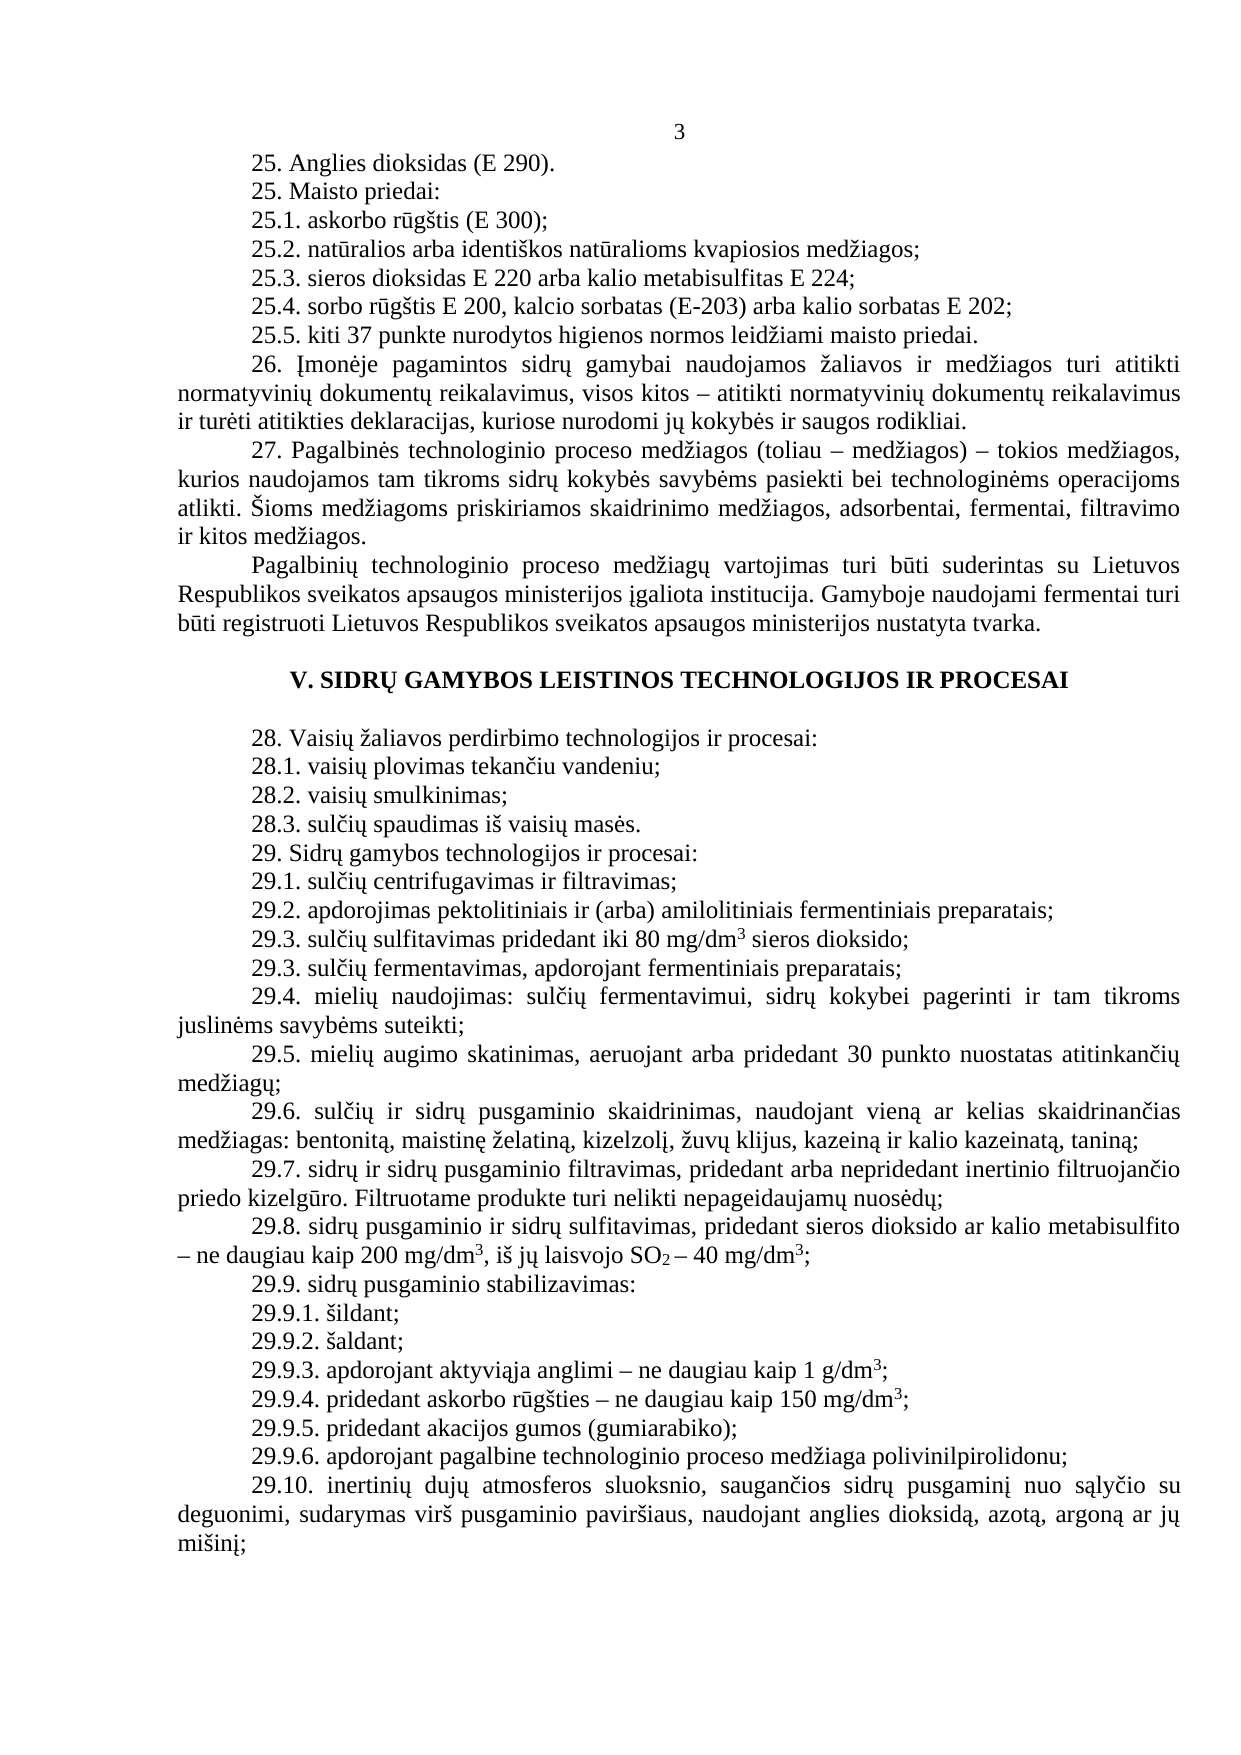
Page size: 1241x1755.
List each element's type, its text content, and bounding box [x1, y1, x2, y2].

text 26. Įmonėje pagamintos sidrų gamybai naudojamos žaliavos ir medžiagos turi atitikti normatyvinių dokumentų reikalavimus, visos kitos – atitikti normatyvinių dokumentų reikalavimus ir turėti atitikties deklaracijas, kuriose nurodomi jų kokybės ir saugos rodikliai. [177, 349, 1181, 435]
text 25.2. natūralios arba identiškos natūralioms kvapiosios medžiagos; [177, 234, 1181, 263]
text 29.9.6. apdorojant pagalbine technologinio proceso medžiaga polivinilpirolidonu; [177, 1441, 1181, 1470]
text 29.9.4. pridedant askorbo rūgšties – ne daugiau kaip 150 mg/dm3; [177, 1384, 1181, 1413]
text 25.5. kiti 37 punkte nurodytos higienos normos leidžiami maisto priedai. [177, 320, 1181, 349]
text 29.9.1. šildant; [177, 1298, 1181, 1326]
text 29.4. mielių naudojimas: sulčių fermentavimui, sidrų kokybei pagerinti ir tam tikroms juslinėms savybėms suteikti; [177, 981, 1181, 1039]
text 29.7. sidrų ir sidrų pusgaminio filtravimas, pridedant arba nepridedant inertinio filtruojančio priedo kizelgūro. Filtruotame produkte turi nelikti nepageidaujamų nuosėdų; [177, 1154, 1181, 1211]
text 29.2. apdorojimas pektolitiniais ir (arba) amilolitiniais fermentiniais preparatais; [177, 895, 1181, 924]
text 29.10. inertinių dujų atmosferos sluoksnio, saugančios sidrų pusgaminį nuo sąlyčio su deguonimi, sudarymas virš pusgaminio paviršiaus, naudojant anglies dioksidą, azotą, argoną ar jų mišinį; [177, 1470, 1181, 1556]
text 27. Pagalbinės technologinio proceso medžiagos (toliau – medžiagos) – tokios medžiagos, kurios naudojamos tam tikroms sidrų kokybės savybėms pasiekti bei technologinėms operacijoms atlikti. Šioms medžiagoms priskiriamos skaidrinimo medžiagos, adsorbentai, fermentai, filtravimo ir kitos medžiagos. [177, 435, 1181, 550]
text 29.9.3. apdorojant aktyviąja anglimi – ne daugiau kaip 1 g/dm3; [177, 1355, 1181, 1384]
text 25.4. sorbo rūgštis E 200, kalcio sorbatas (E-203) arba kalio sorbatas E 202; [177, 291, 1181, 320]
text 25.1. askorbo rūgštis (E 300); [177, 205, 1181, 234]
text 28.2. vaisių smulkinimas; [177, 780, 1181, 809]
text V. SIDRŲ GAMYBOS LEISTINOS TECHNOLOGIJOS IR PROCESAI [177, 665, 1181, 694]
text 29. Sidrų gamybos technologijos ir procesai: [177, 838, 1181, 866]
text 29.9. sidrų pusgaminio stabilizavimas: [177, 1269, 1181, 1298]
text 28.3. sulčių spaudimas iš vaisių masės. [177, 809, 1181, 838]
text 25. Maisto priedai: [177, 176, 1181, 205]
text 29.9.5. pridedant akacijos gumos (gumiarabiko); [177, 1413, 1181, 1441]
text 29.8. sidrų pusgaminio ir sidrų sulfitavimas, pridedant sieros dioksido ar kalio metabisulfito – ne daugiau kaip 200 mg/dm3, iš jų laisvojo SO2 – 40 mg/dm3; [177, 1211, 1181, 1269]
text 29.9.2. šaldant; [177, 1326, 1181, 1355]
text Pagalbinių technologinio proceso medžiagų vartojimas turi būti suderintas su Lietuvos Respublikos sveikatos apsaugos ministerijos įgaliota institucija. Gamyboje naudojami fermentai turi būti registruoti Lietuvos Respublikos sveikatos apsaugos ministerijos nustatyta tvarka. [177, 550, 1181, 636]
text 29.5. mielių augimo skatinimas, aeruojant arba pridedant 30 punkto nuostatas atitinkančių medžiagų; [177, 1039, 1181, 1096]
text 28.1. vaisių plovimas tekančiu vandeniu; [177, 751, 1181, 780]
text 28. Vaisių žaliavos perdirbimo technologijos ir procesai: [177, 723, 1181, 751]
text 25. Anglies dioksidas (E 290). [177, 148, 1181, 176]
text 29.1. sulčių centrifugavimas ir filtravimas; [177, 866, 1181, 895]
text 25.3. sieros dioksidas E 220 arba kalio metabisulfitas E 224; [177, 263, 1181, 291]
text 29.3. sulčių sulfitavimas pridedant iki 80 mg/dm3 sieros dioksido; [177, 924, 1181, 953]
text 29.3. sulčių fermentavimas, apdorojant fermentiniais preparatais; [177, 953, 1181, 981]
text 29.6. sulčių ir sidrų pusgaminio skaidrinimas, naudojant vieną ar kelias skaidrinančias medžiagas: bentonitą, maistinę želatiną, kizelzolį, žuvų klijus, kazeiną ir kalio kazeinatą, taniną; [177, 1096, 1181, 1154]
